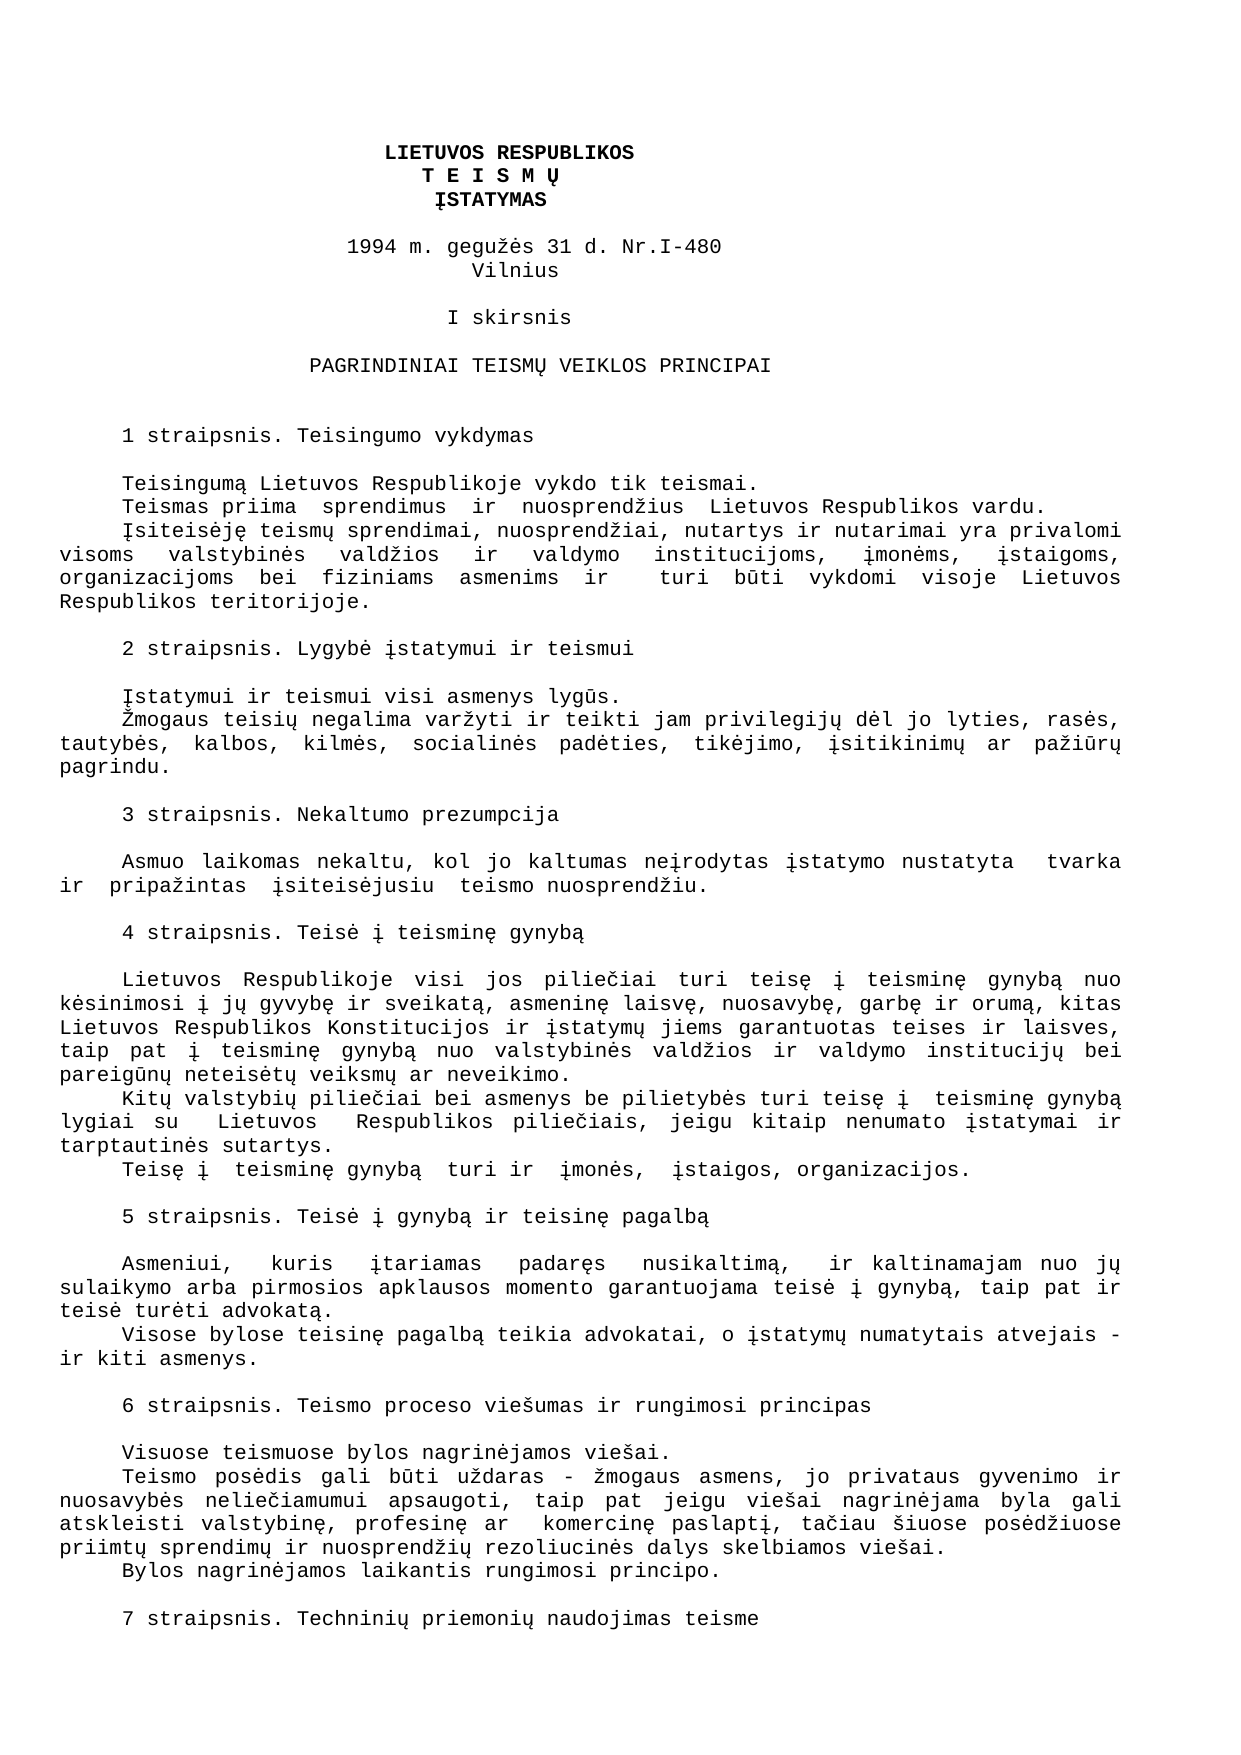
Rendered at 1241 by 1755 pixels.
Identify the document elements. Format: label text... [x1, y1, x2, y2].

text 1 straipsnis. Teisingumo vykdymas [59, 426, 1122, 449]
text I skirsnis [59, 307, 1122, 331]
text Teismas priima sprendimus ir nuosprendžius Lietuvos Respublikos vardu. [59, 496, 1122, 520]
text Vilnius [59, 260, 1122, 284]
text Bylos nagrinėjamos laikantis rungimosi principo. [59, 1561, 1122, 1584]
text Žmogaus teisių negalima varžyti ir teikti jam privilegijų dėl jo lyties, rasės, tautybės, kalbos, kilmės, socialinės padėties, tikėjimo, įsitikinimų ar pažiūrų pagrindu. [59, 709, 1122, 780]
text Asmeniui, kuris įtariamas padaręs nusikaltimą, ir kaltinamajam nuo jų sulaikymo arba pirmosios apklausos momento garantuojama teisė į gynybą, taip pat ir teisė turėti advokatą. [59, 1253, 1122, 1324]
text Visose bylose teisinę pagalbą teikia advokatai, o įstatymų numatytais atvejais - ir kiti asmenys. [59, 1324, 1122, 1371]
text 2 straipsnis. Lygybė įstatymui ir teismui [59, 638, 1122, 662]
text 4 straipsnis. Teisė į teisminę gynybą [59, 922, 1122, 946]
text 7 straipsnis. Techninių priemonių naudojimas teisme [59, 1608, 1122, 1631]
text ĮSTATYMAS [59, 189, 1122, 213]
text Teismo posėdis gali būti uždaras - žmogaus asmens, jo privataus gyvenimo ir nuosavybės neliečiamumui apsaugoti, taip pat jeigu viešai nagrinėjama byla gali atskleisti valstybinę, profesinę ar komercinę paslaptį, tačiau šiuose posėdžiuose priimtų sprendimų ir nuosprendžių rezoliucinės dalys skelbiamos viešai. [59, 1466, 1122, 1561]
text Įstatymui ir teismui visi asmenys lygūs. [59, 686, 1122, 709]
text Asmuo laikomas nekaltu, kol jo kaltumas neįrodytas įstatymo nustatyta tvarka ir pripažintas įsiteisėjusiu teismo nuosprendžiu. [59, 851, 1122, 898]
text 5 straipsnis. Teisė į gynybą ir teisinę pagalbą [59, 1206, 1122, 1229]
text 6 straipsnis. Teismo proceso viešumas ir rungimosi principas [59, 1395, 1122, 1419]
text 3 straipsnis. Nekaltumo prezumpcija [59, 804, 1122, 827]
text Įsiteisėję teismų sprendimai, nuosprendžiai, nutartys ir nutarimai yra privalomi visoms valstybinės valdžios ir valdymo institucijoms, įmonėms, įstaigoms, organizacijoms bei fiziniams asmenims ir turi būti vykdomi visoje Lietuvos Respublikos teritorijoje. [59, 520, 1122, 615]
text LIETUVOS RESPUBLIKOS [59, 142, 1122, 165]
text Kitų valstybių piliečiai bei asmenys be pilietybės turi teisę į teisminę gynybą lygiai su Lietuvos Respublikos piliečiais, jeigu kitaip nenumato įstatymai ir tarptautinės sutartys. [59, 1088, 1122, 1158]
text PAGRINDINIAI TEISMŲ VEIKLOS PRINCIPAI [59, 354, 1122, 378]
text Teisę į teisminę gynybą turi ir įmonės, įstaigos, organizacijos. [59, 1158, 1122, 1182]
text Visuose teismuose bylos nagrinėjamos viešai. [59, 1442, 1122, 1466]
text 1994 m. gegužės 31 d. Nr.I-480 [59, 236, 1122, 260]
text Teisingumą Lietuvos Respublikoje vykdo tik teismai. [59, 473, 1122, 496]
text T E I S M Ų [59, 165, 1122, 189]
text Lietuvos Respublikoje visi jos piliečiai turi teisę į teisminę gynybą nuo kėsinimosi į jų gyvybę ir sveikatą, asmeninę laisvę, nuosavybę, garbę ir orumą, kitas Lietuvos Respublikos Konstitucijos ir įstatymų jiems garantuotas teises ir laisves, taip pat į teisminę gynybą nuo valstybinės valdžios ir valdymo institucijų bei pareigūnų neteisėtų veiksmų ar neveikimo. [59, 969, 1122, 1088]
